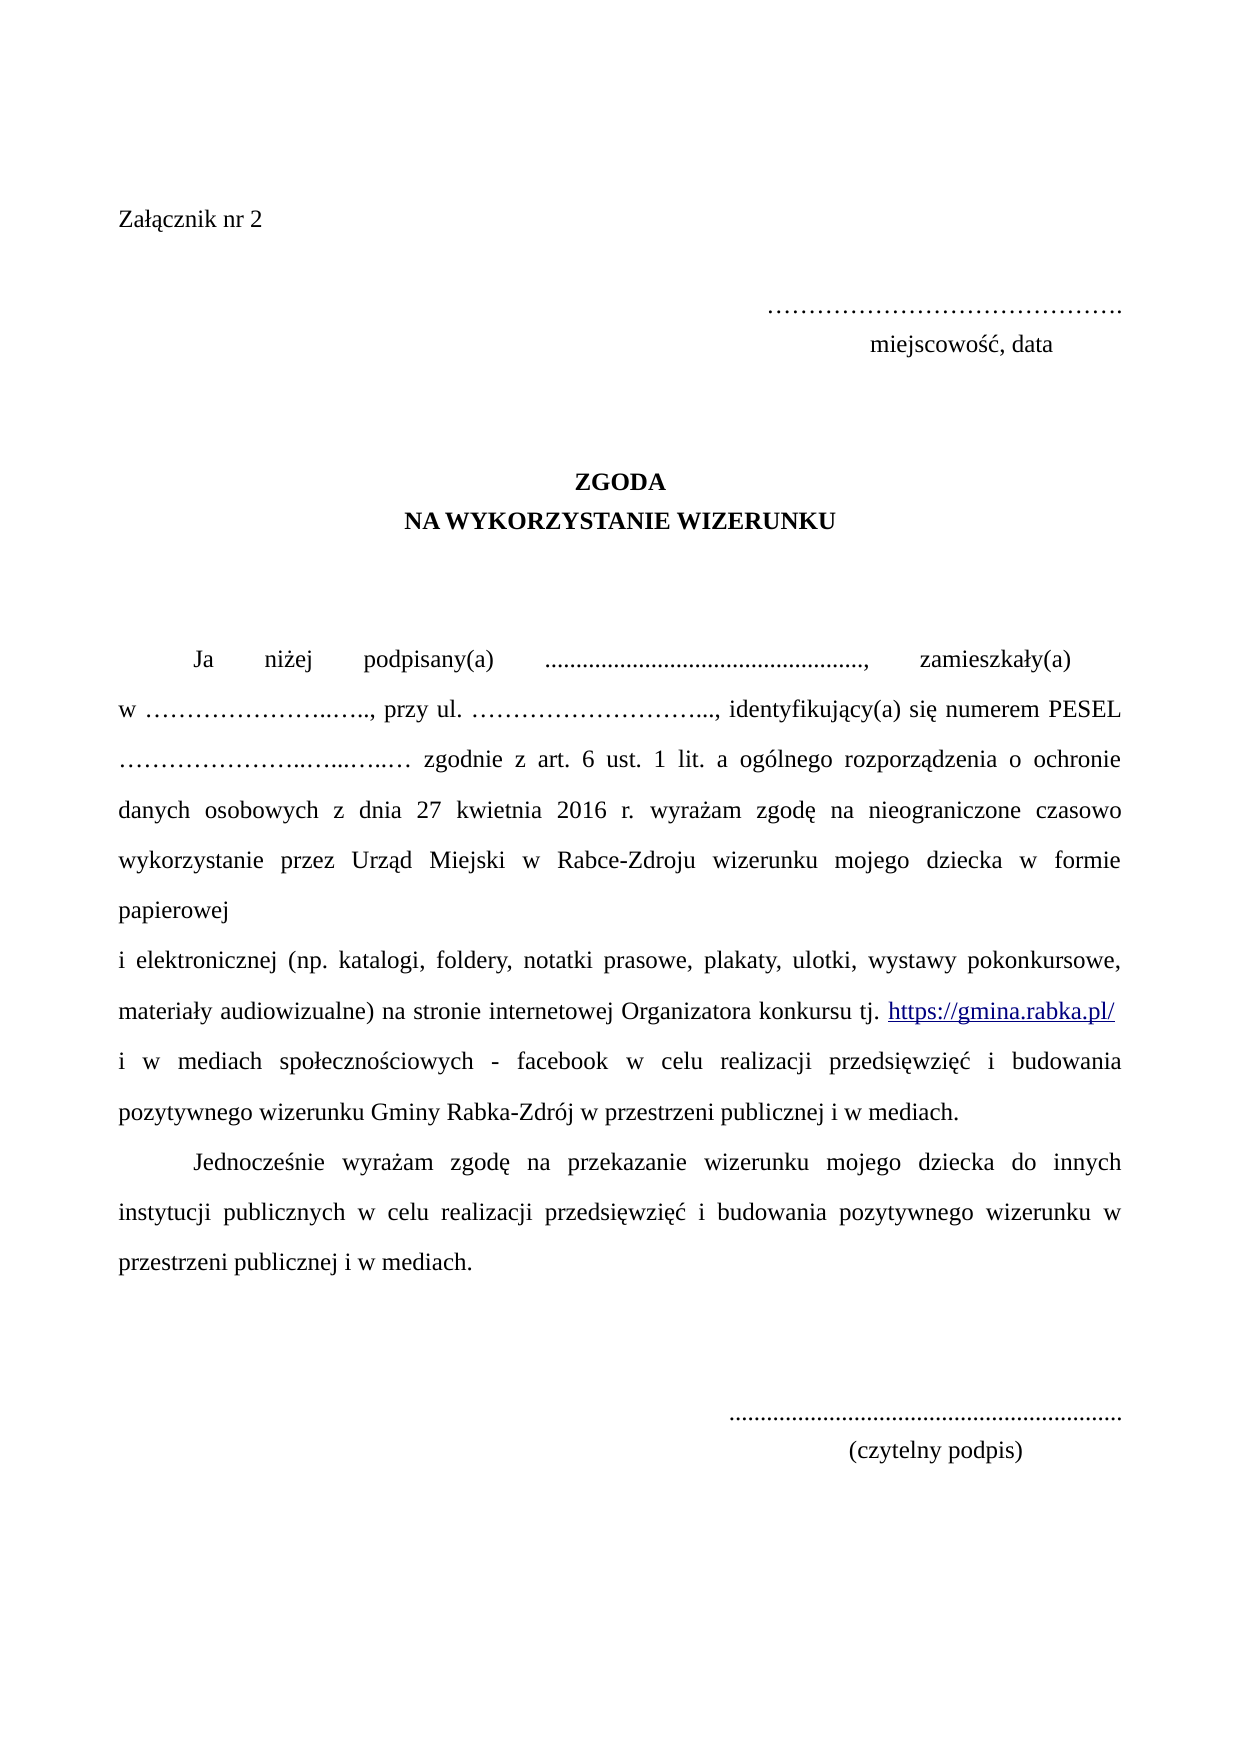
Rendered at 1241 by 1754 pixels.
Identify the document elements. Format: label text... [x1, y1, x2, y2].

text (czytelny podpis) [718, 1436, 1122, 1464]
text ............................................................... [568, 1397, 1122, 1426]
text ZGODA [118, 467, 1122, 496]
text miejscowość, data [801, 329, 1122, 358]
text Jednocześnie wyrażam zgodę na przekazanie wizerunku mojego dziecka do innych instytucji publicznych w celu realizacji przedsięwzięć i budowania pozytywnego wizerunku w przestrzeni publicznej i w mediach. [118, 1147, 1122, 1276]
text NA WYKORZYSTANIE WIZERUNKU [118, 506, 1122, 535]
text ……………………………………. [678, 291, 1122, 319]
text Ja niżej podpisany(a) ..................................................., zamieszkały(a) w …………………..….., przy ul. ………………………..., identyfikujący(a) się numerem PESEL …………………..…...…..… zgodnie z art. 6 ust. 1 lit. a ogólnego rozporządzenia o ochronie danych osobowych z dnia 27 kwietnia 2016 r. wyrażam zgodę na nieograniczone czasowo wykorzystanie przez Urząd Miejski w Rabce-Zdroju wizerunku mojego dziecka w formie papierowej i elektronicznej (np. katalogi, foldery, notatki prasowe, plakaty, ulotki, wystawy pokonkursowe, materiały audiowizualne) na stronie internetowej Organizatora konkursu tj. https://gmina.rabka.pl/ i w mediach społecznościowych - facebook w celu realizacji przedsięwzięć i budowania pozytywnego wizerunku Gminy Rabka-Zdrój w przestrzeni publicznej i w mediach. [118, 644, 1122, 1125]
text Załącznik nr 2 [118, 204, 1122, 233]
